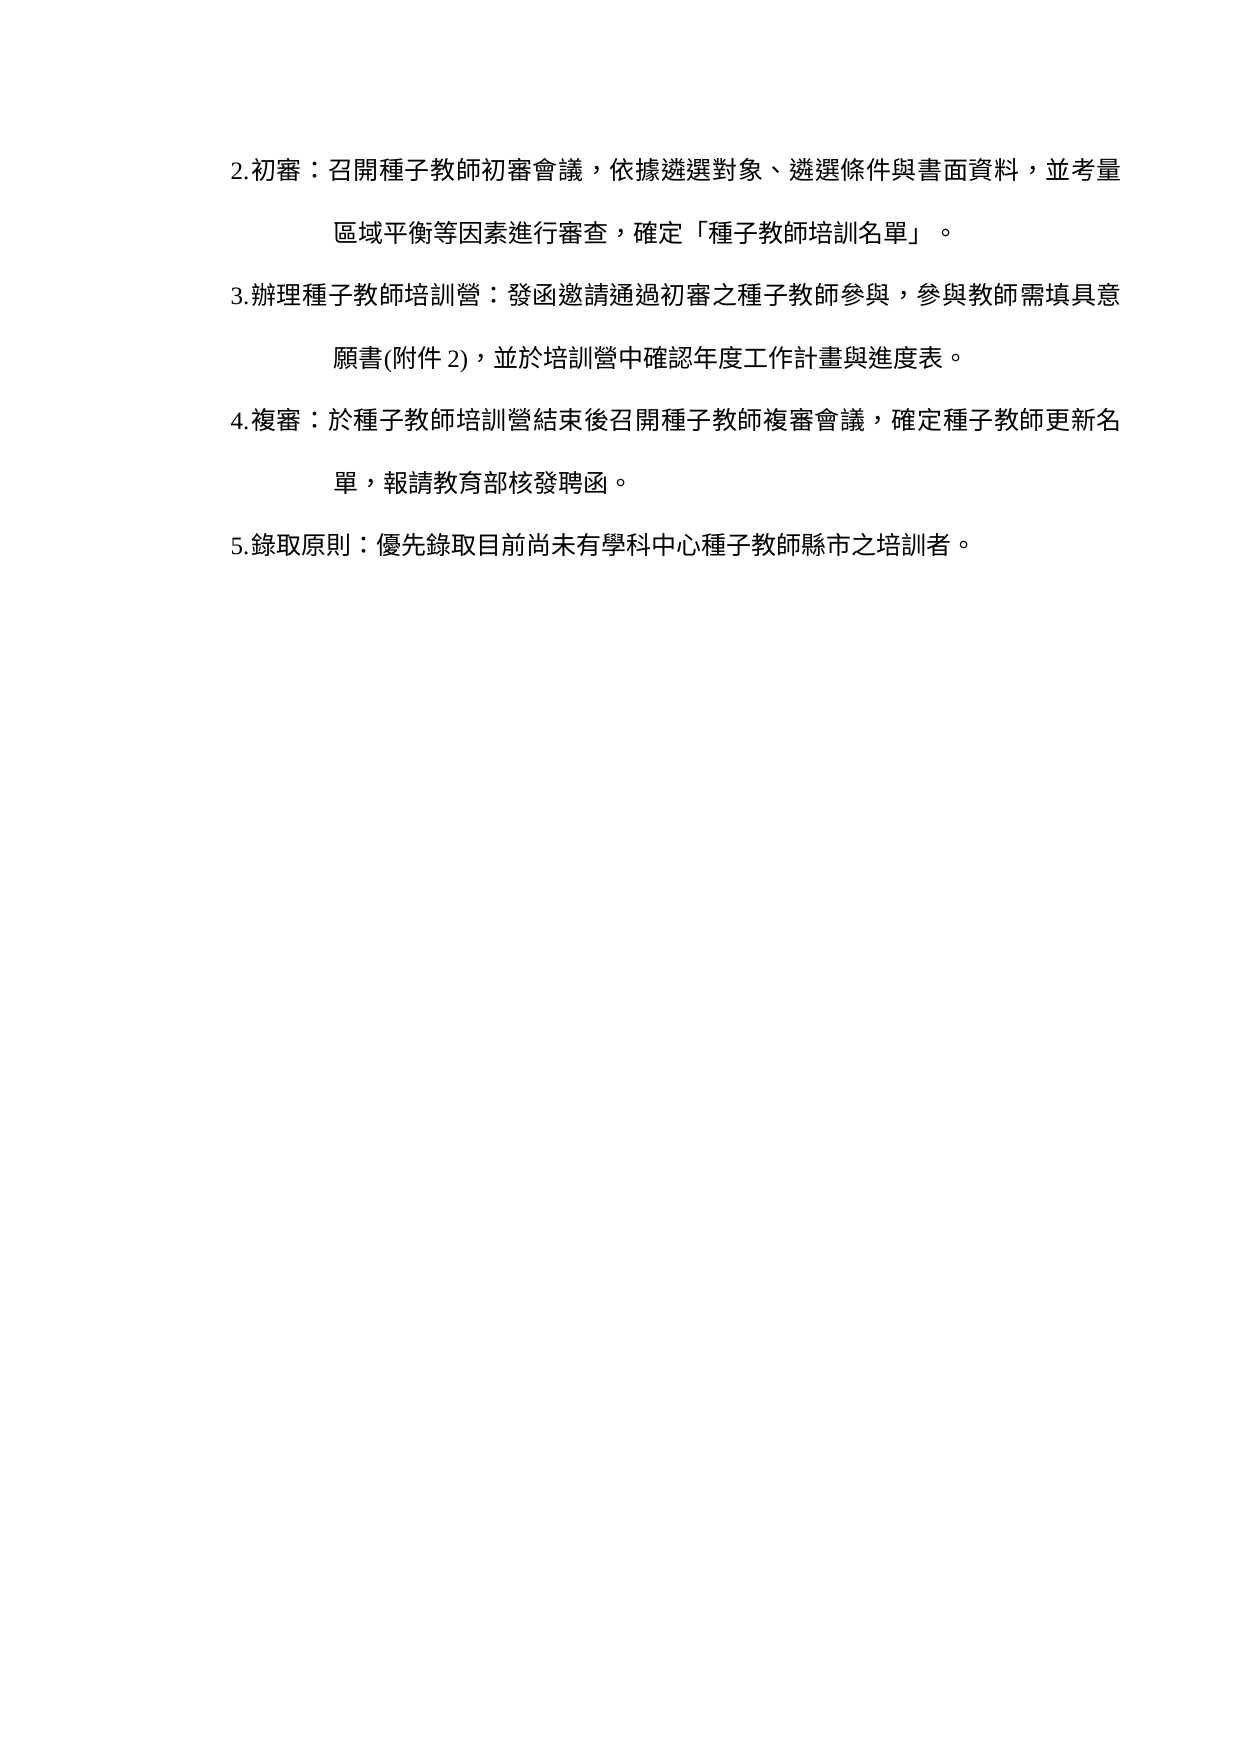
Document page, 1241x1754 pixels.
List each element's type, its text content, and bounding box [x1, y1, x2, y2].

list 錄取原則：優先錄取目前尚未有學科中心種子教師縣市之培訓者。 [230, 502, 1122, 564]
list 初審：召開種子教師初審會議，依據遴選對象、遴選條件與書面資料，並考量區域平衡等因素進行審查，確定「種子教師培訓名單」。 [230, 127, 1122, 252]
list 複審：於種子教師培訓營結束後召開種子教師複審會議，確定種子教師更新名單，報請教育部核發聘函。 [230, 377, 1122, 502]
list 辦理種子教師培訓營：發函邀請通過初審之種子教師參與，參與教師需填具意願書(附件2)，並於培訓營中確認年度工作計畫與進度表。 [230, 252, 1122, 377]
